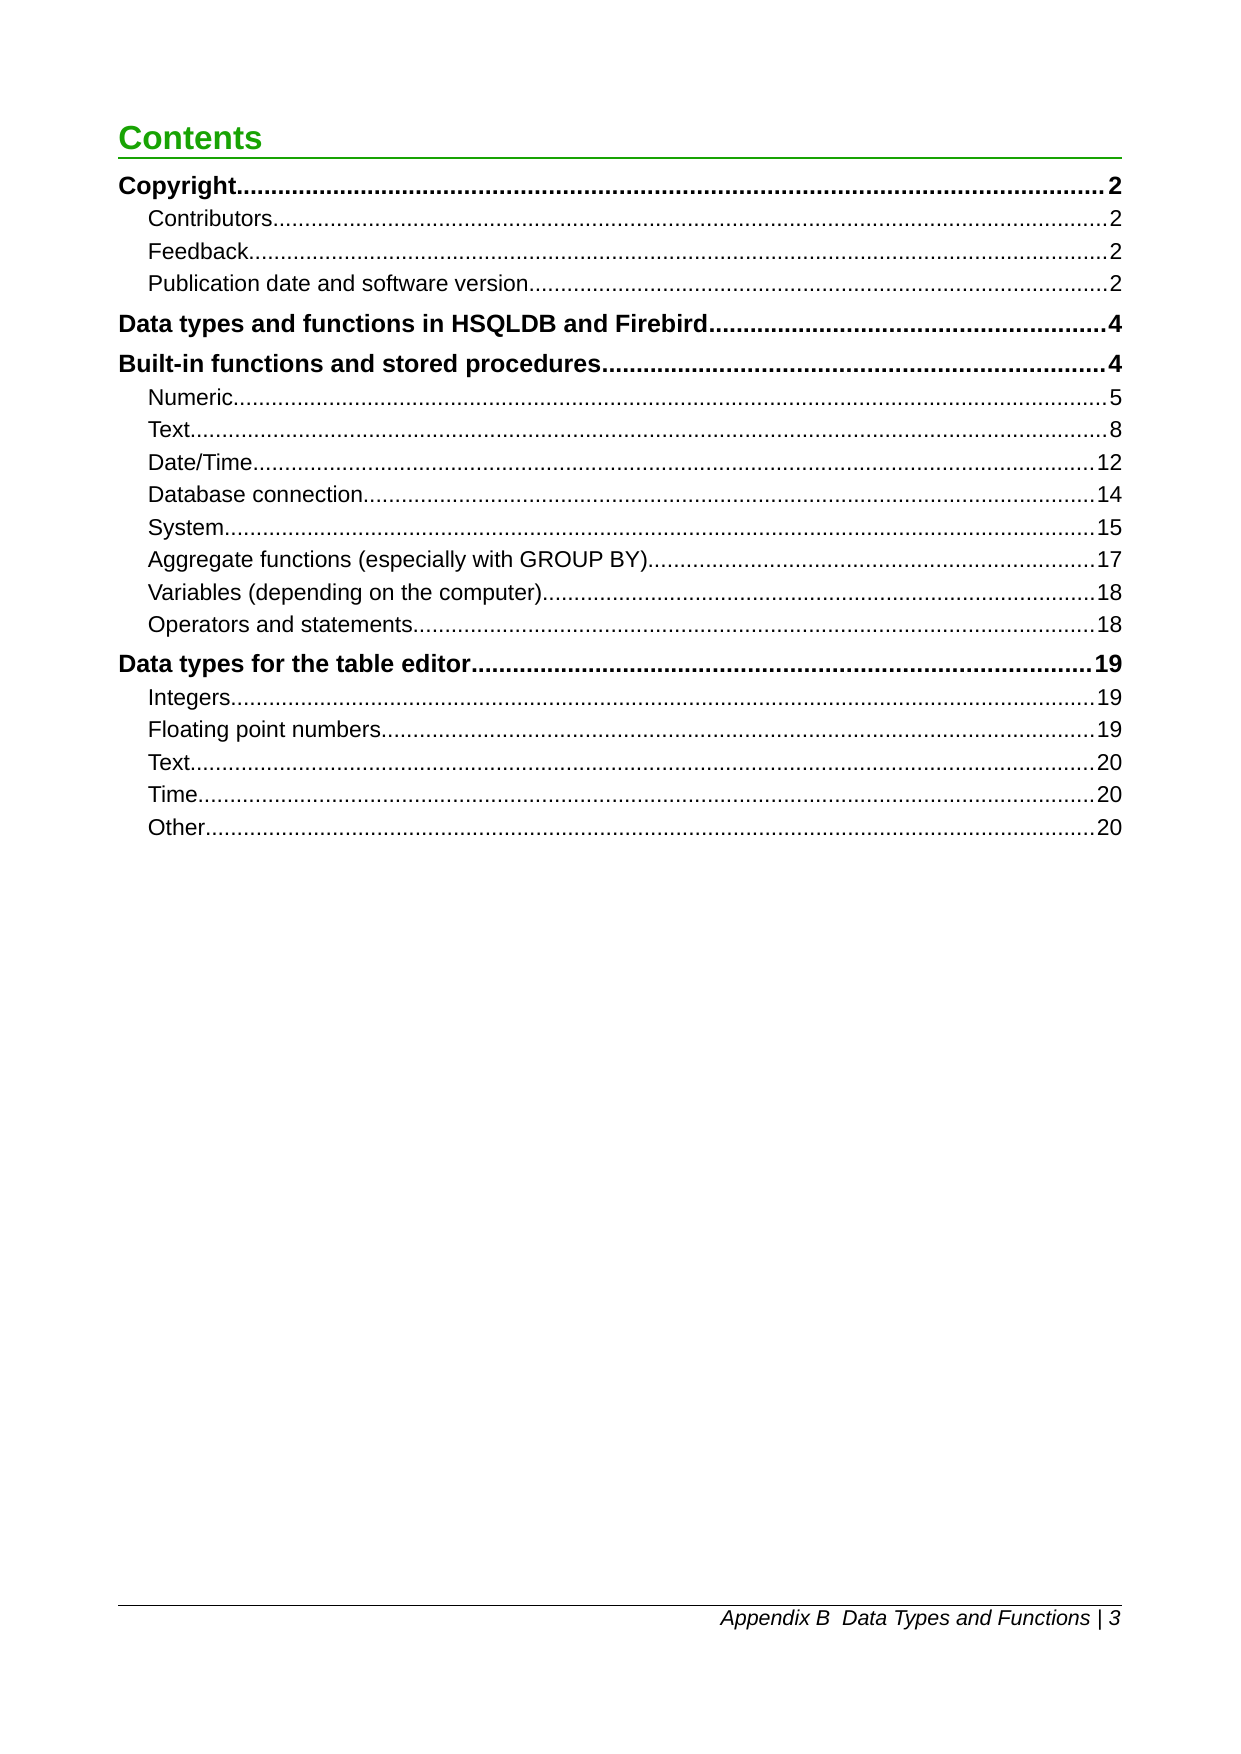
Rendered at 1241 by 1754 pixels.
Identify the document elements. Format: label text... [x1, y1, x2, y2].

text Built-in functions and stored procedures 4 [118, 349, 1122, 378]
text System 15 [148, 514, 1122, 540]
text Aggregate functions (especially with GROUP BY) 17 [148, 546, 1122, 572]
text Date/Time 12 [148, 449, 1122, 475]
text Feedback 2 [148, 238, 1122, 264]
text Database connection 14 [148, 481, 1122, 508]
text Data types for the table editor 19 [118, 649, 1122, 678]
text Floating point numbers 19 [148, 716, 1122, 743]
text Variables (depending on the computer) 18 [148, 578, 1122, 605]
text Contributors 2 [148, 205, 1122, 232]
text Data types and functions in HSQLDB and Firebird 4 [118, 308, 1122, 337]
text Text 8 [148, 416, 1122, 443]
subtitle Contents [118, 118, 1122, 157]
text Text 20 [148, 749, 1122, 775]
text Copyright 2 [118, 171, 1122, 199]
text Integers 19 [148, 684, 1122, 710]
text Publication date and software version 2 [148, 270, 1122, 297]
text Time 20 [148, 781, 1122, 807]
text Operators and statements 18 [148, 611, 1122, 637]
text Numeric 5 [148, 384, 1122, 410]
text Other 20 [148, 813, 1122, 840]
